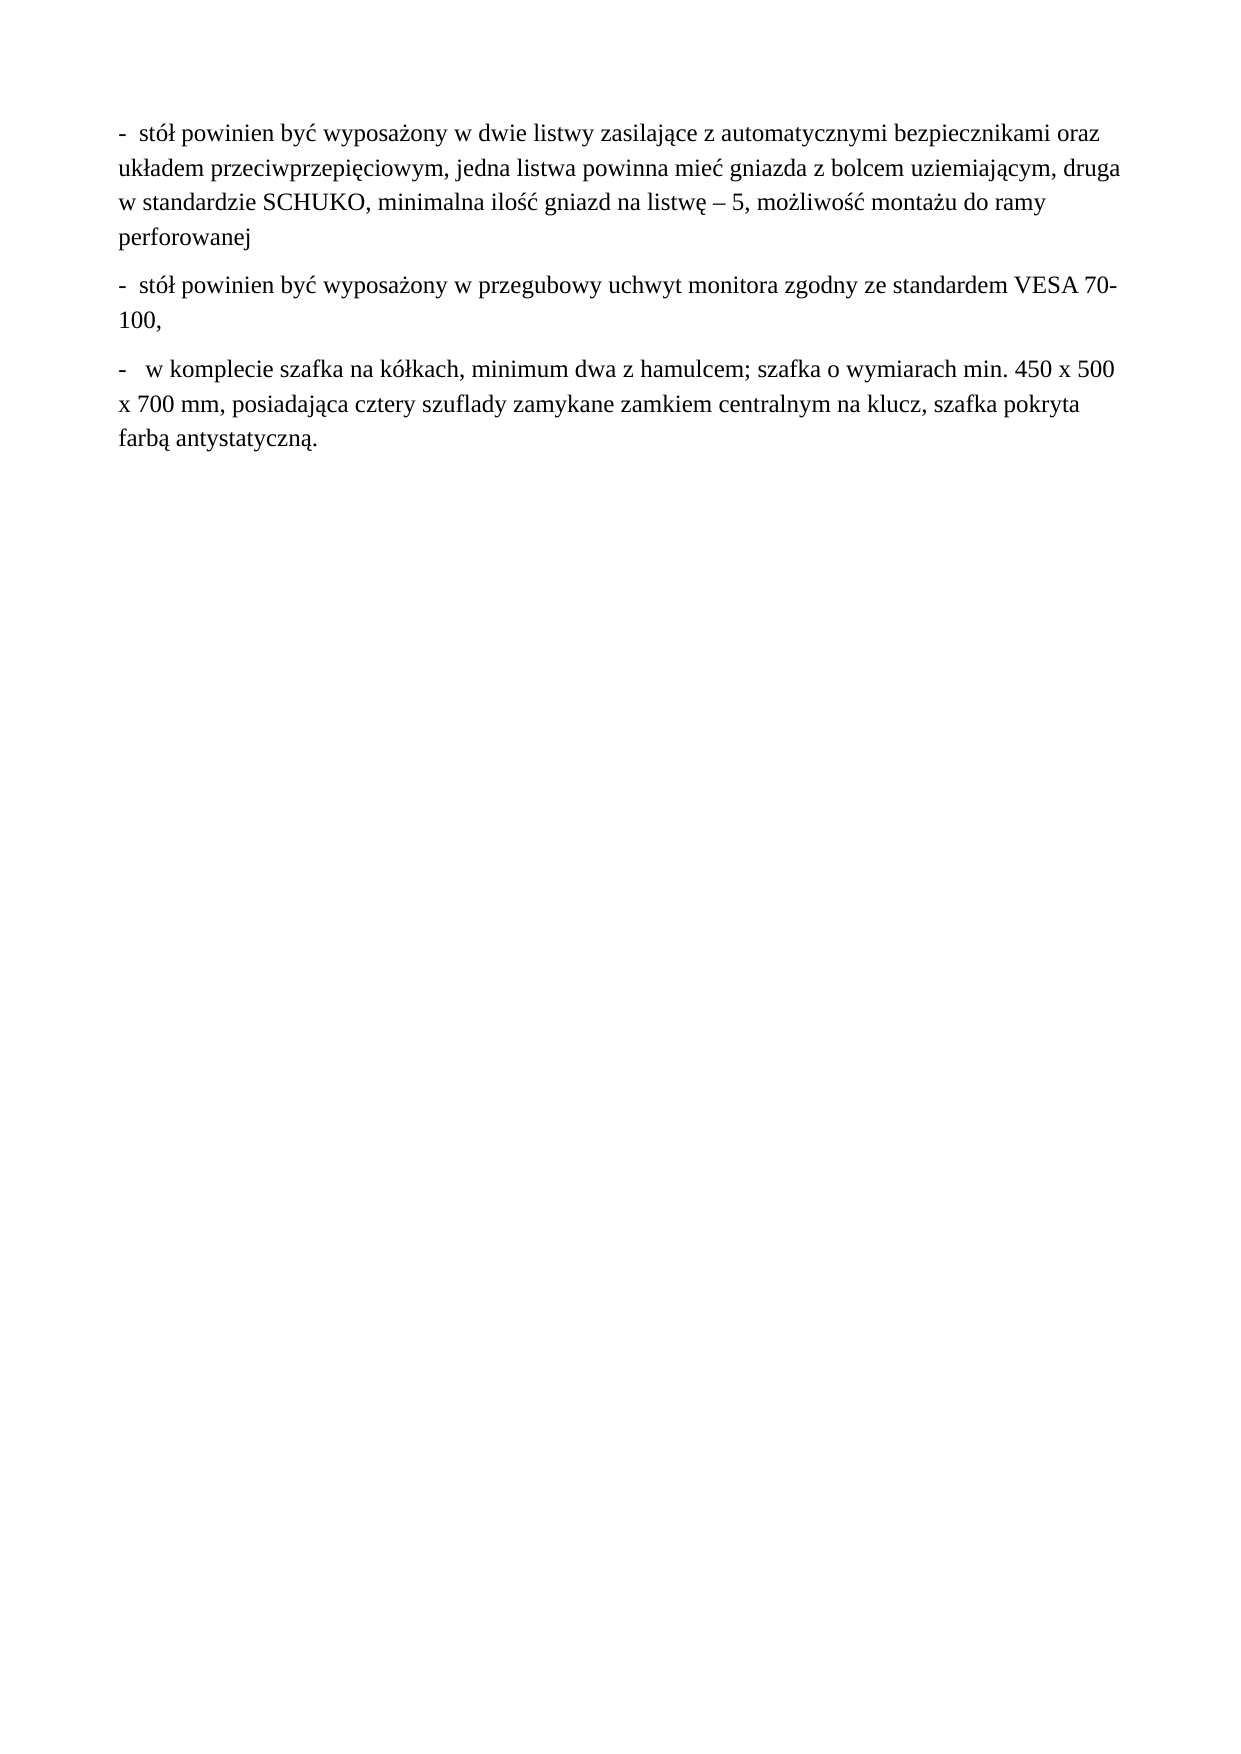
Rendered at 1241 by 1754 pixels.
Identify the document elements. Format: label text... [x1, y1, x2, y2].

text - w komplecie szafka na kółkach, minimum dwa z hamulcem; szafka o wymiarach min. 450 x 500 x 700 mm, posiadająca cztery szuflady zamykane zamkiem centralnym na klucz, szafka pokryta farbą antystatyczną. [118, 354, 1122, 452]
text - stół powinien być wyposażony w dwie listwy zasilające z automatycznymi bezpiecznikami oraz układem przeciwprzepięciowym, jedna listwa powinna mieć gniazda z bolcem uziemiającym, druga w standardzie SCHUKO, minimalna ilość gniazd na listwę – 5, możliwość montażu do ramy perforowanej [118, 118, 1122, 250]
text - stół powinien być wyposażony w przegubowy uchwyt monitora zgodny ze standardem VESA 70-100, [118, 271, 1122, 334]
